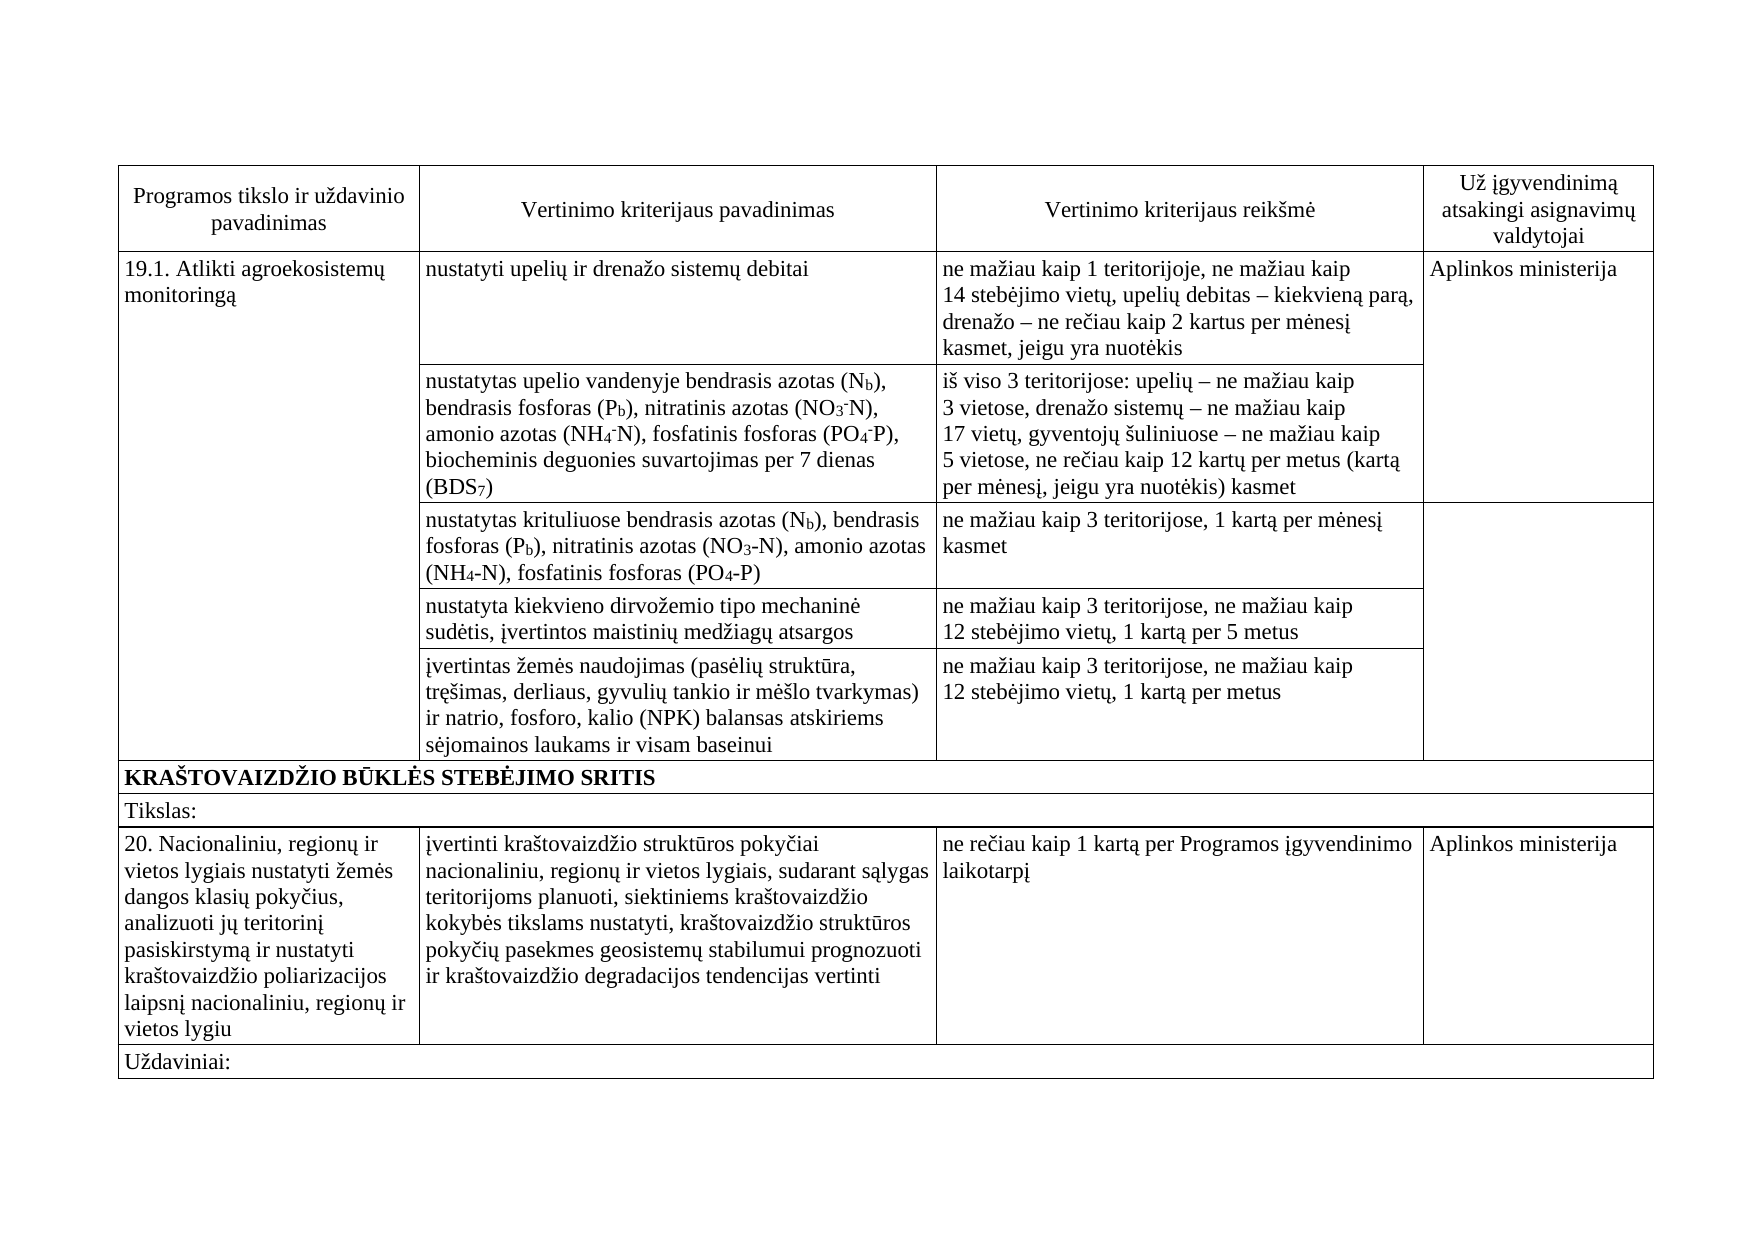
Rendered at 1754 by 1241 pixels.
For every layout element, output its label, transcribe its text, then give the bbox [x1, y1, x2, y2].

table_cell iš viso 3 teritorijose: upelių – ne mažiau kaip 3 vietose, drenažo sistemų – ne mažiau kaip 17 vietų, gyventojų šuliniuose – ne mažiau kaip 5 vietose, ne rečiau kaip 12 kartų per metus (kartą per mėnesį, jeigu yra nuotėkis) kasmet [937, 365, 1423, 502]
table_cell [419, 794, 936, 826]
table_cell ne mažiau kaip 3 teritorijose, ne mažiau kaip 12 stebėjimo vietų, 1 kartą per metus [937, 649, 1423, 760]
table_cell Aplinkos ministerija [1424, 828, 1653, 1044]
table_cell [1424, 588, 1653, 648]
table_cell nustatytas krituliuose bendrasis azotas (Nb), bendrasis fosforas (Pb), nitratinis azotas (NO3-N), amonio azotas (NH4-N), fosfatinis fosforas (PO4-P) [420, 503, 936, 588]
table_cell ne mažiau kaip 3 teritorijose, 1 kartą per mėnesį kasmet [937, 503, 1423, 588]
table_cell [1424, 503, 1653, 588]
table_cell [1424, 1045, 1653, 1077]
table_cell įvertintas žemės naudojimas (pasėlių struktūra, tręšimas, derliaus, gyvulių tankio ir mėšlo tvarkymas) ir natrio, fosforo, kalio (NPK) balansas atskiriems sėjomainos laukams ir visam baseinui [420, 649, 936, 760]
table_header Už įgyvendinimą atsakingi asignavimų valdytojai [1424, 166, 1653, 251]
table_cell KRAŠTOVAIZDžio būklės stebėjimo SRITIS [119, 761, 936, 793]
table_cell Aplinkos ministerija [1424, 252, 1653, 363]
table_cell [936, 1045, 1423, 1077]
table_header Vertinimo kriterijaus pavadinimas [420, 166, 936, 251]
table_cell 19.1. Atlikti agroekosistemų monitoringą [119, 252, 419, 760]
table_cell nustatyta kiekvieno dirvožemio tipo mechaninė sudėtis, įvertintos maistinių medžiagų atsargos [420, 589, 936, 648]
table_cell [936, 761, 1423, 793]
table_cell [1424, 364, 1653, 502]
table_cell ne mažiau kaip 3 teritorijose, ne mažiau kaip 12 stebėjimo vietų, 1 kartą per 5 metus [937, 589, 1423, 648]
table_cell 20. Nacionaliniu, regionų ir vietos lygiais nustatyti žemės dangos klasių pokyčius, analizuoti jų teritorinį pasiskirstymą ir nustatyti kraštovaizdžio poliarizacijos laipsnį nacionaliniu, regionų ir vietos lygiu [119, 828, 419, 1044]
table_cell [936, 794, 1423, 826]
table_cell nustatytas upelio vandenyje bendrasis azotas (Nb), bendrasis fosforas (Pb), nitratinis azotas (NO3-N), amonio azotas (NH4-N), fosfatinis fosforas (PO4-P), biocheminis deguonies suvartojimas per 7 dienas (BDS7) [420, 365, 936, 502]
table_cell [1424, 794, 1653, 826]
table_cell Uždaviniai: [119, 1045, 419, 1077]
table_cell nustatyti upelių ir drenažo sistemų debitai [420, 252, 936, 363]
table_cell Tikslas: [119, 794, 419, 826]
table_cell ne mažiau kaip 1 teritorijoje, ne mažiau kaip 14 stebėjimo vietų, upelių debitas – kiekvieną parą, drenažo – ne rečiau kaip 2 kartus per mėnesį kasmet, jeigu yra nuotėkis [937, 252, 1423, 363]
table_cell [1424, 761, 1653, 793]
table_cell įvertinti kraštovaizdžio struktūros pokyčiai nacionaliniu, regionų ir vietos lygiais, sudarant sąlygas teritorijoms planuoti, siektiniems kraštovaizdžio kokybės tikslams nustatyti, kraštovaizdžio struktūros pokyčių pasekmes geosistemų stabilumui prognozuoti ir kraštovaizdžio degradacijos tendencijas vertinti [420, 828, 936, 1044]
table_cell ne rečiau kaip 1 kartą per Programos įgyvendinimo laikotarpį [937, 828, 1423, 1044]
table_cell [1424, 648, 1653, 760]
table_cell [419, 1045, 936, 1077]
table_header Programos tikslo ir uždavinio pavadinimas [119, 166, 419, 251]
table_header Vertinimo kriterijaus reikšmė [937, 166, 1423, 251]
